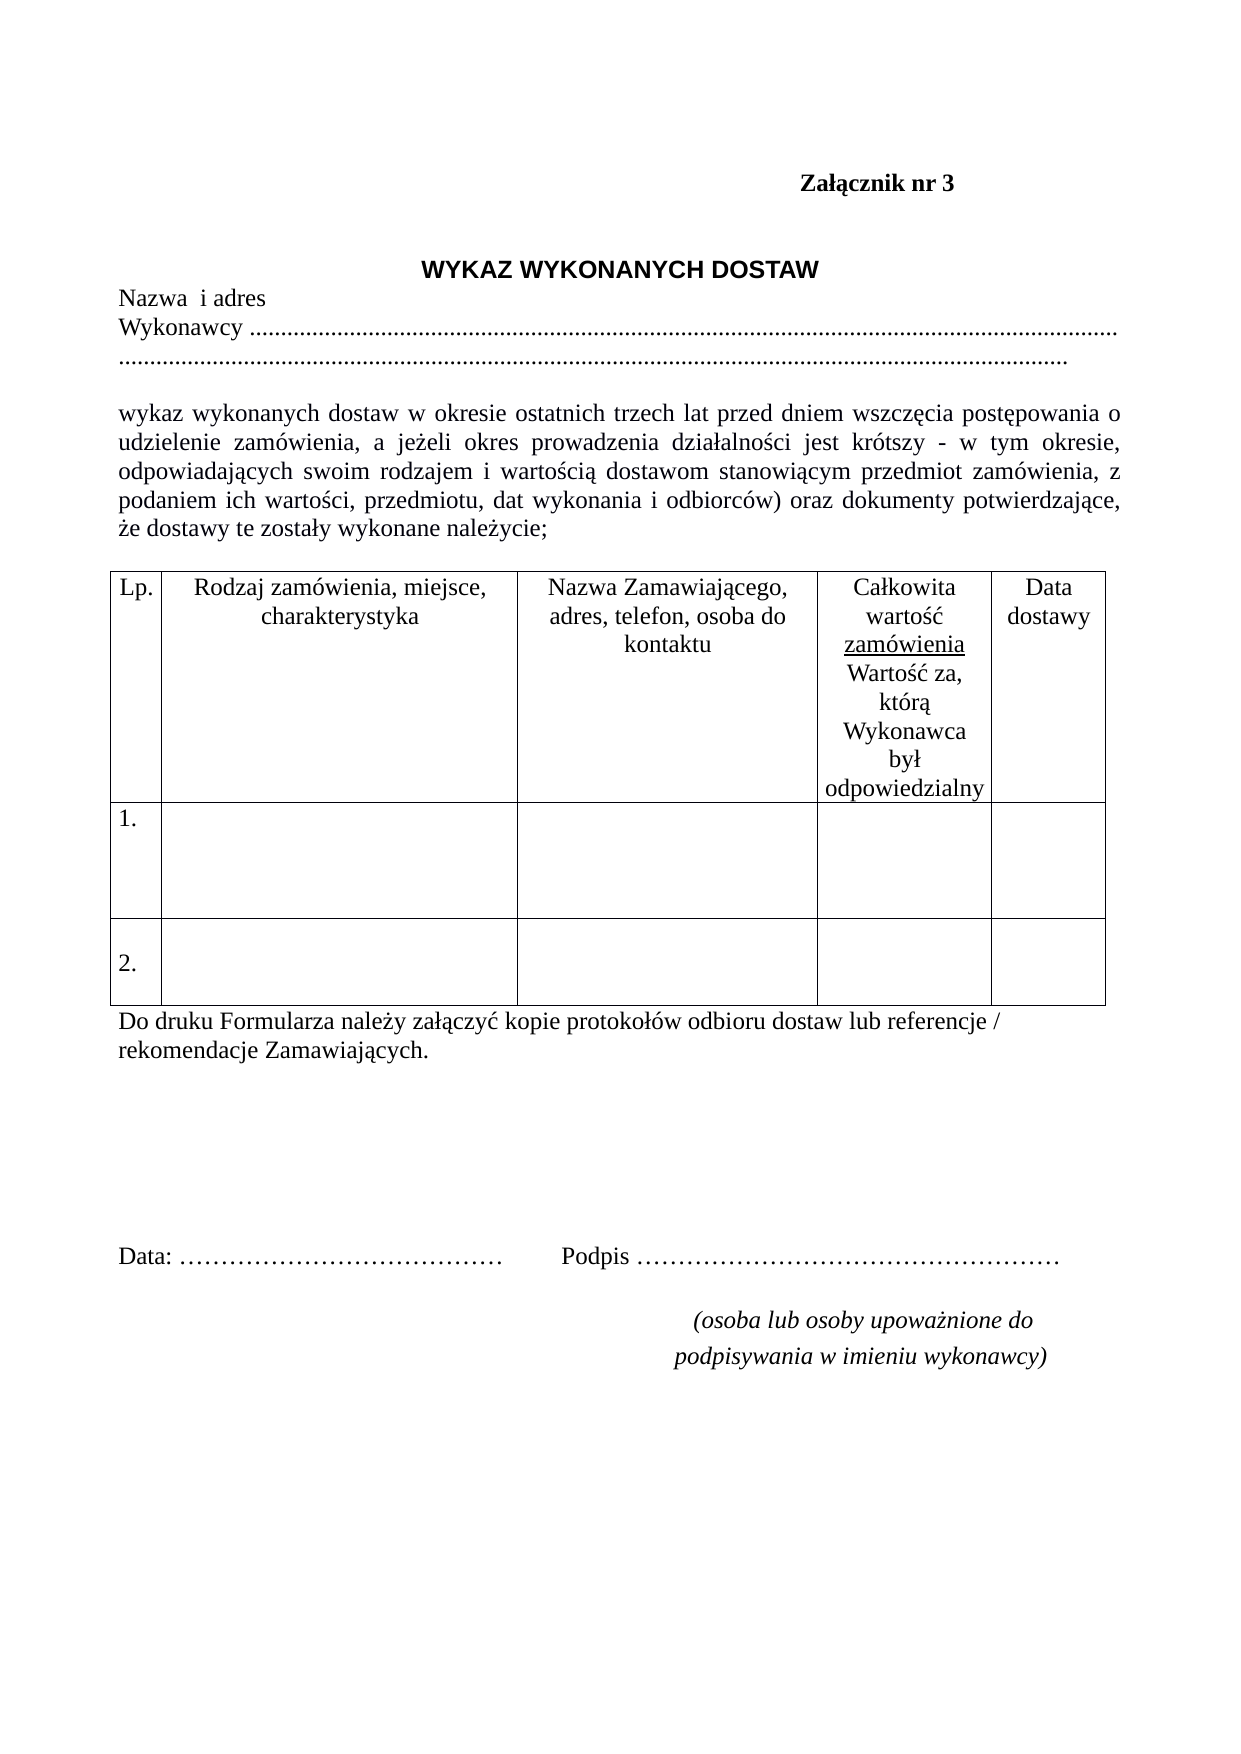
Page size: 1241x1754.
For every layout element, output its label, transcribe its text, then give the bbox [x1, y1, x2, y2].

table_header Nazwa Zamawiającego, adres, telefon, osoba do kontaktu [518, 572, 817, 802]
table_header Data dostawy [992, 572, 1105, 802]
table_cell [818, 919, 991, 1005]
table_header Lp. [111, 572, 161, 802]
table_header Całkowita wartość zamówienia Wartość za, którą Wykonawca był odpowiedzialny [818, 572, 991, 802]
table_cell 2. [111, 919, 161, 1005]
text Data: ………………………………… Podpis …………………………………………… [118, 1241, 1122, 1270]
table_cell 1. [111, 803, 161, 918]
text (osoba lub osoby upoważnione do [118, 1299, 1122, 1334]
text wykaz wykonanych dostaw w okresie ostatnich trzech lat przed dniem wszczęcia postępowania o udzielenie zamówienia, a jeżeli okres prowadzenia działalności jest krótszy - w tym okresie, odpowiadających swoim rodzajem i wartością dostawom stanowiącym przedmiot zamówienia, z podaniem ich wartości, przedmiotu, dat wykonania i odbiorców) oraz dokumenty potwierdzające, że dostawy te zostały wykonane należycie; [118, 398, 1122, 542]
table_cell [992, 919, 1105, 1005]
table_cell [518, 919, 817, 1005]
text Do druku Formularza należy załączyć kopie protokołów odbioru dostaw lub referencje / rekomendacje Zamawiających. [118, 1006, 1122, 1064]
table_cell [818, 803, 991, 918]
table_cell [992, 803, 1105, 918]
text Nazwa i adres Wykonawcy ................................................................................................................................................................................................................................................................................................... [118, 283, 1122, 370]
table_cell [518, 803, 817, 918]
subtitle WYKAZ WYKONANYCH DOSTAW [118, 255, 1122, 283]
table_cell [162, 803, 517, 918]
subtitle Załącznik nr 3 [118, 168, 1122, 197]
table_header Rodzaj zamówienia, miejsce, charakterystyka [162, 572, 517, 802]
table_cell [162, 919, 517, 1005]
text podpisywania w imieniu wykonawcy) [118, 1334, 1122, 1370]
